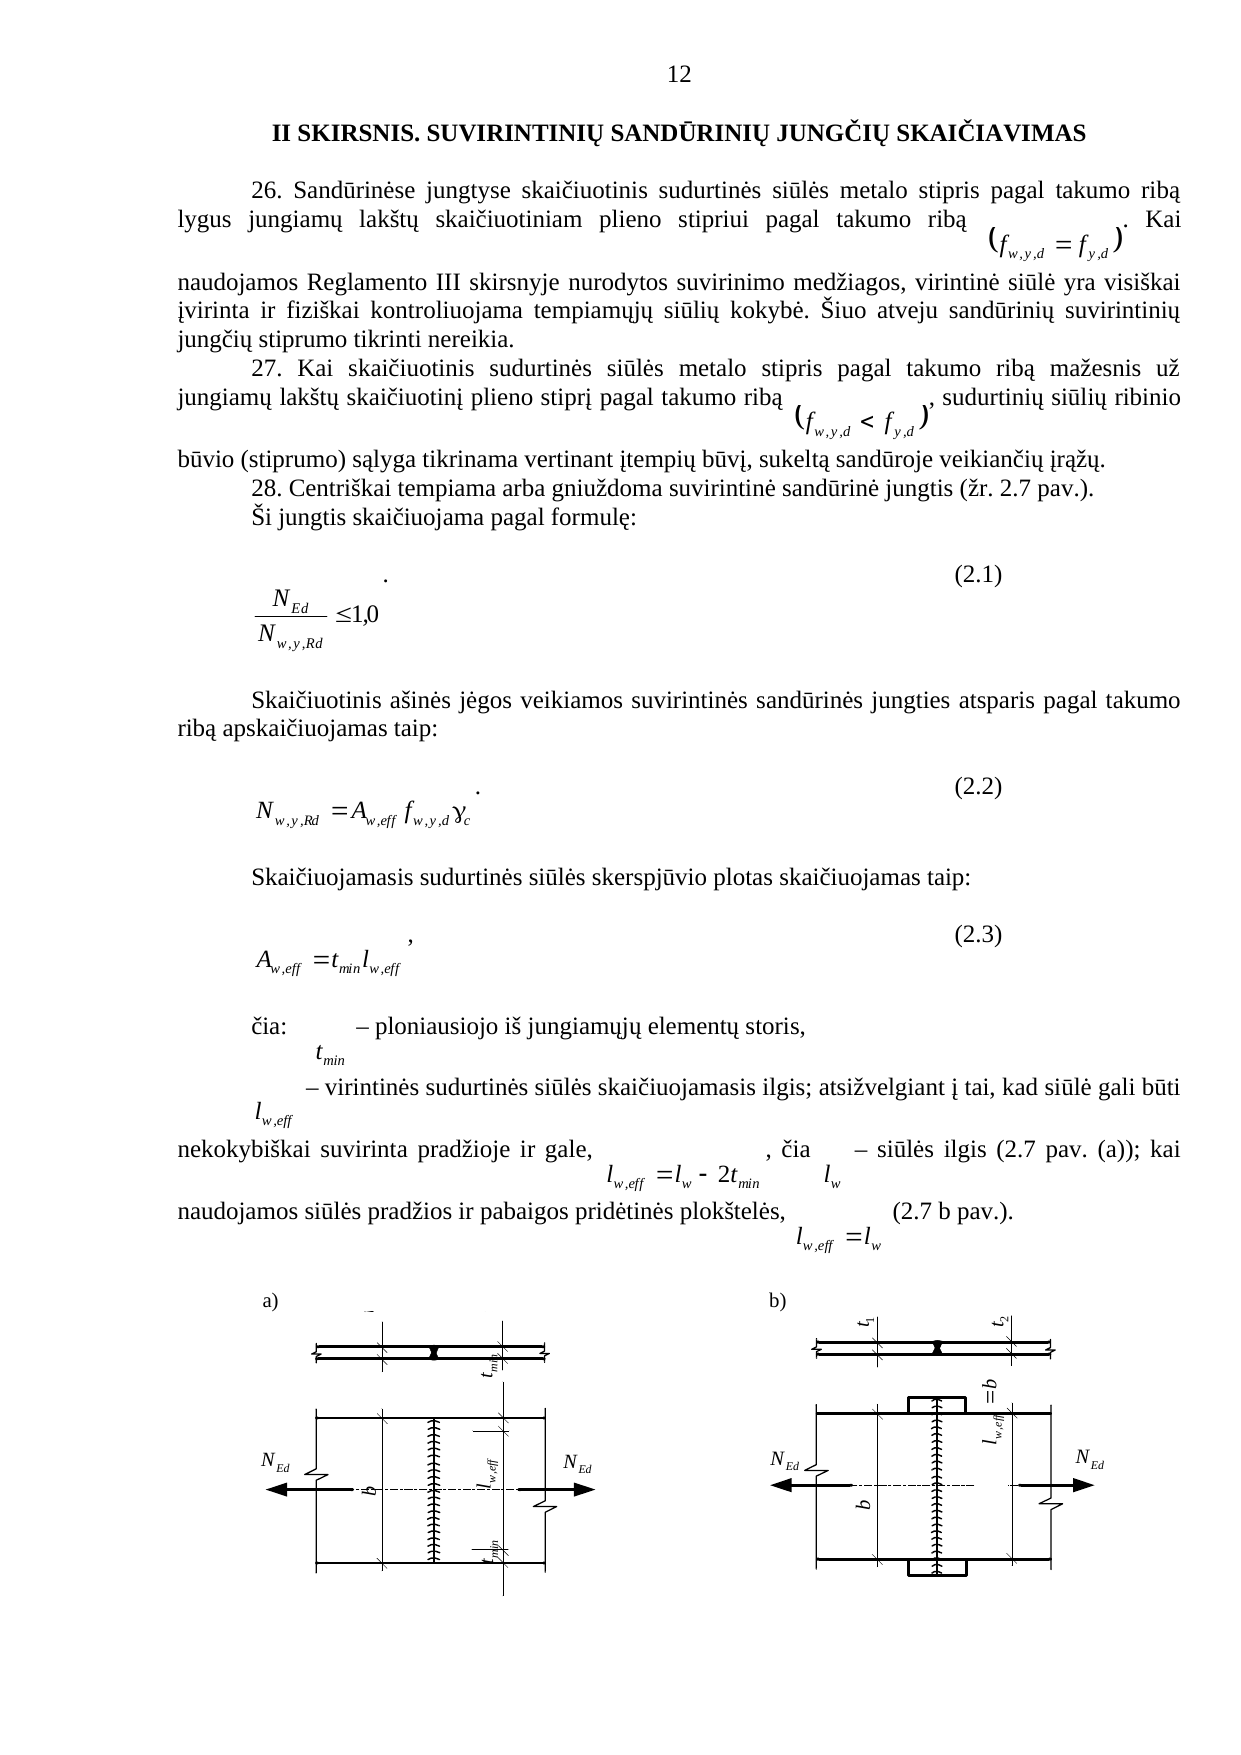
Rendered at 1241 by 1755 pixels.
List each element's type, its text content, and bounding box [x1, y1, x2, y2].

text Skaičiuotinis ašinės jėgos veikiamos suvirintinės sandūrinės jungties atsparis pagal takumo ribą apskaičiuojamas taip: [177, 685, 1181, 742]
text – virintinės sudurtinės siūlės skaičiuojamasis ilgis; atsižvelgiant į tai, kad siūlė gali būti nekokybiškai suvirinta pradžioje ir gale, , čia – siūlės ilgis (2.7 pav. (a)); kai naudojamos siūlės pradžios ir pabaigos pridėtinės plokštelės, (2.7 b pav.). [177, 1072, 1181, 1259]
text Skaičiuojamasis sudurtinės siūlės skerspjūvio plotas skaičiuojamas taip: [177, 862, 1181, 891]
table_cell [177, 1312, 684, 1601]
table_cell [684, 1312, 1181, 1601]
table_header a) [177, 1288, 684, 1312]
table_header b) [684, 1288, 1181, 1312]
text 27. Kai skaičiuotinis sudurtinės siūlės metalo stipris pagal takumo ribą mažesnis už jungiamų lakštų skaičiuotinį plieno stiprį pagal takumo ribą , sudurtinių siūlių ribinio būvio (stiprumo) sąlyga tikrinama vertinant įtempių būvį, sukeltą sandūroje veikiančių įrąžų. [177, 353, 1181, 473]
text II SKIRSNIS. SUVIRINTINIŲ SANDŪRINIŲ JUNGČIŲ SKAIČIAVIMAS [177, 118, 1181, 147]
text . (2.1) [177, 559, 1181, 656]
text 28. Centriškai tempiama arba gniuždoma suvirintinė sandūrinė jungtis (žr. 2.7 pav.). [177, 473, 1181, 502]
text . (2.2) [177, 771, 1181, 833]
text , (2.3) [177, 919, 1181, 982]
text 26. Sandūrinėse jungtyse skaičiuotinis sudurtinės siūlės metalo stipris pagal takumo ribą lygus jungiamų lakštų skaičiuotiniam plieno stipriui pagal takumo ribą . Kai naudojamos Reglamento III skirsnyje nurodytos suvirinimo medžiagos, virintinė siūlė yra visiškai įvirinta ir fiziškai kontroliuojama tempiamųjų siūlių kokybė. Šiuo atveju sandūrinių suvirintinių jungčių stiprumo tikrinti nereikia. [177, 176, 1181, 353]
text čia: – ploniausiojo iš jungiamųjų elementų storis, [177, 1011, 1181, 1072]
text Ši jungtis skaičiuojama pagal formulę: [177, 502, 1181, 530]
